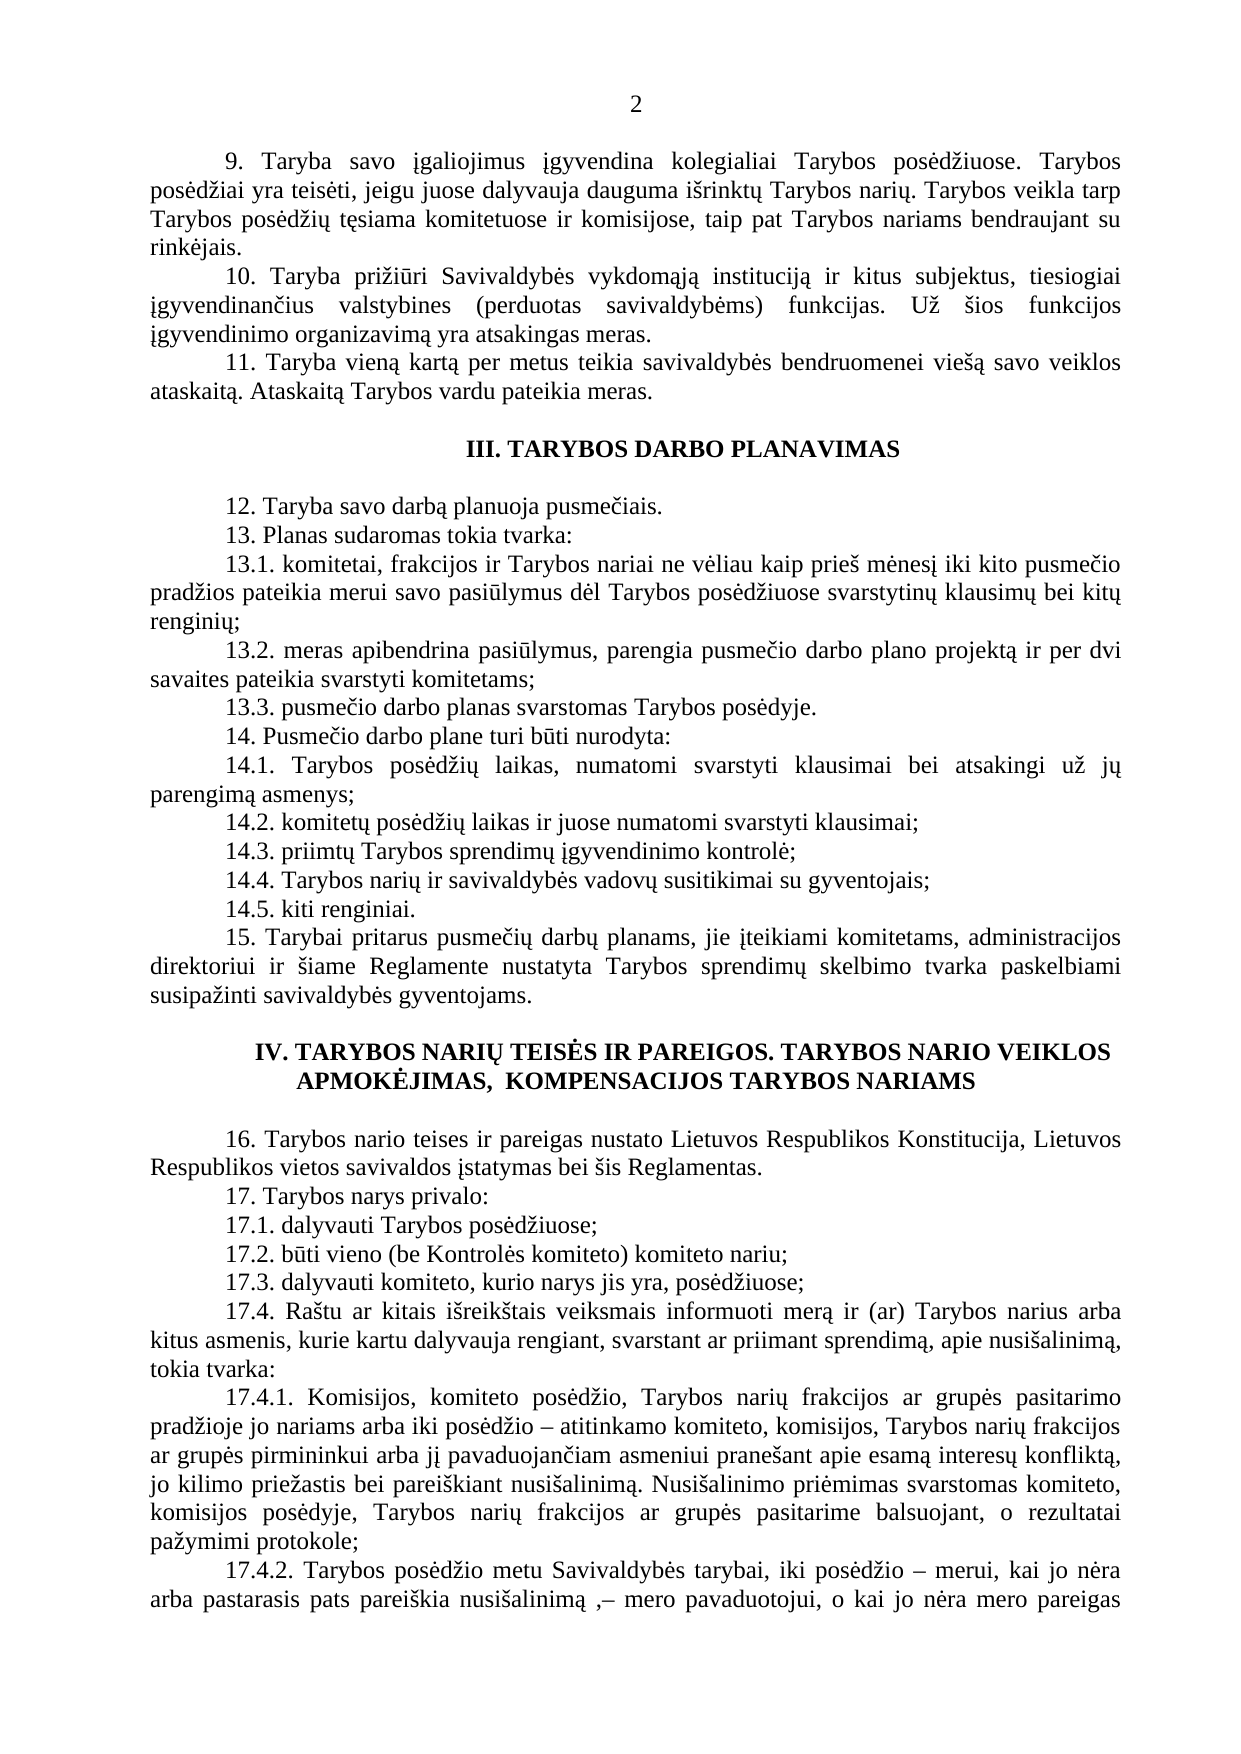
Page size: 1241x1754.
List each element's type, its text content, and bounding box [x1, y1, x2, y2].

text 9. Taryba savo įgaliojimus įgyvendina kolegialiai Tarybos posėdžiuose. Tarybos posėdžiai yra teisėti, jeigu juose dalyvauja dauguma išrinktų Tarybos narių. Tarybos veikla tarp Tarybos posėdžių tęsiama komitetuose ir komisijose, taip pat Tarybos nariams bendraujant su rinkėjais. [150, 146, 1122, 261]
text 17. Tarybos narys privalo: [150, 1181, 1122, 1210]
text 12. Taryba savo darbą planuoja pusmečiais. [150, 491, 1122, 520]
text III. TARYBOS DARBO PLANAVIMAS [150, 434, 1122, 462]
text 14.5. kiti renginiai. [150, 894, 1122, 922]
text 11. Taryba vieną kartą per metus teikia savivaldybės bendruomenei viešą savo veiklos ataskaitą. Ataskaitą Tarybos vardu pateikia meras. [150, 347, 1122, 405]
text 14. Pusmečio darbo plane turi būti nurodyta: [150, 721, 1122, 750]
text 14.1. Tarybos posėdžių laikas, numatomi svarstyti klausimai bei atsakingi už jų parengimą asmenys; [150, 750, 1122, 807]
text 14.4. Tarybos narių ir savivaldybės vadovų susitikimai su gyventojais; [150, 865, 1122, 894]
text 13.3. pusmečio darbo planas svarstomas Tarybos posėdyje. [150, 692, 1122, 721]
text 17.1. dalyvauti Tarybos posėdžiuose; [150, 1210, 1122, 1239]
text 17.4.2. Tarybos posėdžio metu Savivaldybės tarybai, iki posėdžio – merui, kai jo nėra arba pastarasis pats pareiškia nusišalinimą ,– mero pavaduotojui, o kai jo nėra mero pareigas [150, 1555, 1122, 1612]
text 13. Planas sudaromas tokia tvarka: [150, 520, 1122, 549]
text IV. TARYBOS NARIŲ TEISĖS IR PAREIGOS. TARYBOS NARIO VEIKLOS APMOKĖJIMAS, KOMPENSACIJOS TARYBOS NARIAMS [150, 1037, 1122, 1095]
text 16. Tarybos nario teises ir pareigas nustato Lietuvos Respublikos Konstitucija, Lietuvos Respublikos vietos savivaldos įstatymas bei šis Reglamentas. [150, 1124, 1122, 1181]
text 13.1. komitetai, frakcijos ir Tarybos nariai ne vėliau kaip prieš mėnesį iki kito pusmečio pradžios pateikia merui savo pasiūlymus dėl Tarybos posėdžiuose svarstytinų klausimų bei kitų renginių; [150, 549, 1122, 635]
text 17.3. dalyvauti komiteto, kurio narys jis yra, posėdžiuose; [150, 1267, 1122, 1296]
text 13.2. meras apibendrina pasiūlymus, parengia pusmečio darbo plano projektą ir per dvi savaites pateikia svarstyti komitetams; [150, 635, 1122, 692]
text 17.4.1. Komisijos, komiteto posėdžio, Tarybos narių frakcijos ar grupės pasitarimo pradžioje jo nariams arba iki posėdžio – atitinkamo komiteto, komisijos, Tarybos narių frakcijos ar grupės pirmininkui arba jį pavaduojančiam asmeniui pranešant apie esamą interesų konfliktą, jo kilimo priežastis bei pareiškiant nusišalinimą. Nusišalinimo priėmimas svarstomas komiteto, komisijos posėdyje, Tarybos narių frakcijos ar grupės pasitarime balsuojant, o rezultatai pažymimi protokole; [150, 1382, 1122, 1555]
text 15. Tarybai pritarus pusmečių darbų planams, jie įteikiami komitetams, administracijos direktoriui ir šiame Reglamente nustatyta Tarybos sprendimų skelbimo tvarka paskelbiami susipažinti savivaldybės gyventojams. [150, 922, 1122, 1009]
text 14.3. priimtų Tarybos sprendimų įgyvendinimo kontrolė; [150, 836, 1122, 865]
text 14.2. komitetų posėdžių laikas ir juose numatomi svarstyti klausimai; [150, 807, 1122, 836]
text 10. Taryba prižiūri Savivaldybės vykdomąją instituciją ir kitus subjektus, tiesiogiai įgyvendinančius valstybines (perduotas savivaldybėms) funkcijas. Už šios funkcijos įgyvendinimo organizavimą yra atsakingas meras. [150, 261, 1122, 347]
text 17.2. būti vieno (be Kontrolės komiteto) komiteto nariu; [150, 1239, 1122, 1267]
text 17.4. Raštu ar kitais išreikštais veiksmais informuoti merą ir (ar) Tarybos narius arba kitus asmenis, kurie kartu dalyvauja rengiant, svarstant ar priimant sprendimą, apie nusišalinimą, tokia tvarka: [150, 1296, 1122, 1382]
